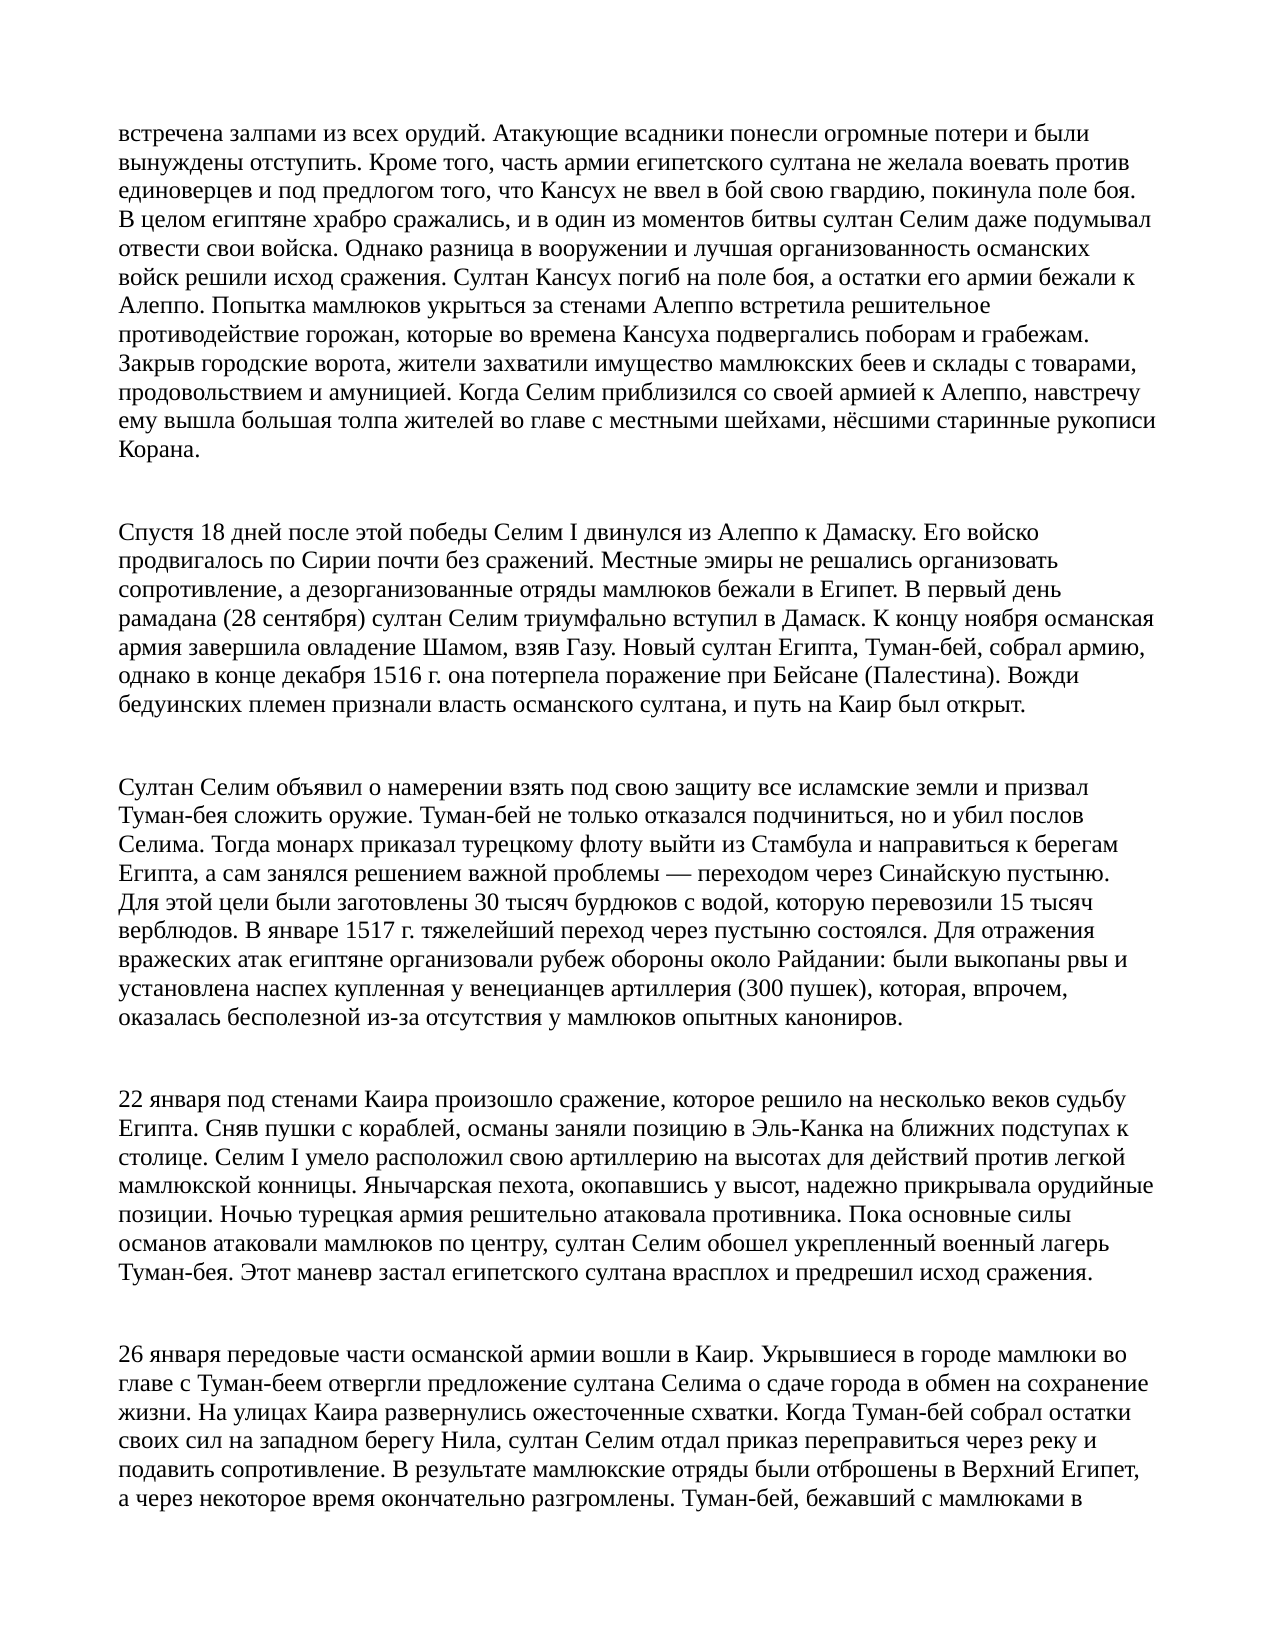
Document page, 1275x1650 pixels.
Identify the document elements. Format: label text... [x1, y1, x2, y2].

text Султан Селим объявил о намерении взять под свою защиту все исламские земли и призвал Туман-бея сложить оружие. Туман-бей не только отказался подчиниться, но и убил послов Селима. Тогда монарх приказал турецкому флоту выйти из Стамбула и направиться к берегам Египта, а сам занялся решением важной проблемы — переходом через Синайскую пустыню. Для этой цели были заготовлены 30 тысяч бурдюков с водой, которую перевозили 15 тысяч верблюдов. В январе 1517 г. тяжелейший переход через пустыню состоялся. Для отражения вражеских атак египтяне организовали рубеж обороны около Райдании: были выкопаны рвы и установлена наспех купленная у венецианцев артиллерия (300 пушек), которая, впрочем, оказалась бесполезной из-за отсутствия у мамлюков опытных канониров. [118, 772, 1157, 1031]
text встречена залпами из всех орудий. Атакующие всадники понесли огромные потери и были вынуждены отступить. Кроме того, часть армии египетского султана не желала воевать против единоверцев и под предлогом того, что Кансух не ввел в бой свою гвардию, покинула поле боя. В целом египтяне храбро сражались, и в один из моментов битвы султан Селим даже подумывал отвести свои войска. Однако разница в вооружении и лучшая организованность османских войск решили исход сражения. Султан Кансух погиб на поле боя, а остатки его армии бежали к Алеппо. Попытка мамлюков укрыться за стенами Алеппо встретила решительное противодействие горожан, которые во времена Кансуха подвергались поборам и грабежам. Закрыв городские ворота, жители захватили имущество мамлюкских беев и склады с товарами, продовольствием и амуницией. Когда Селим приблизился со своей армией к Алеппо, навстречу ему вышла большая толпа жителей во главе с местными шейхами, нёсшими старинные рукописи Корана. [118, 118, 1157, 463]
text 26 января передовые части османской армии вошли в Каир. Укрывшиеся в городе мамлюки во главе с Туман-беем отвергли предложение султана Селима о сдаче города в обмен на сохранение жизни. На улицах Каира развернулись ожесточенные схватки. Когда Туман-бей собрал остатки своих сил на западном берегу Нила, султан Селим отдал приказ переправиться через реку и подавить сопротивление. В результате мамлюкские отряды были отброшены в Верхний Египет, а через некоторое время окончательно разгромлены. Туман-бей, бежавший с мамлюками в [118, 1339, 1157, 1512]
text 22 января под стенами Каира произошло сражение, которое решило на несколько веков судьбу Египта. Сняв пушки с кораблей, османы заняли позицию в Эль-Канка на ближних подступах к столице. Селим I умело расположил свою артиллерию на высотах для действий против легкой мамлюкской конницы. Янычарская пехота, окопавшись у высот, надежно прикрывала орудийные позиции. Ночью турецкая армия решительно атаковала противника. Пока основные силы османов атаковали мамлюков по центру, султан Селим обошел укрепленный военный лагерь Туман-бея. Этот маневр застал египетского султана врасплох и предрешил исход сражения. [118, 1084, 1157, 1286]
text Спустя 18 дней после этой победы Селим I двинулся из Алеппо к Дамаску. Его войско продвигалось по Сирии почти без сражений. Местные эмиры не решались организовать сопротивление, а дезорганизованные отряды мамлюков бежали в Египет. В первый день рамадана (28 сентября) султан Селим триумфально вступил в Дамаск. К концу ноября османская армия завершила овладение Шамом, взяв Газу. Новый султан Египта, Туман-бей, собрал армию, однако в конце декабря 1516 г. она потерпела поражение при Бейсане (Палестина). Вожди бедуинских племен признали власть османского султана, и путь на Каир был открыт. [118, 517, 1157, 718]
